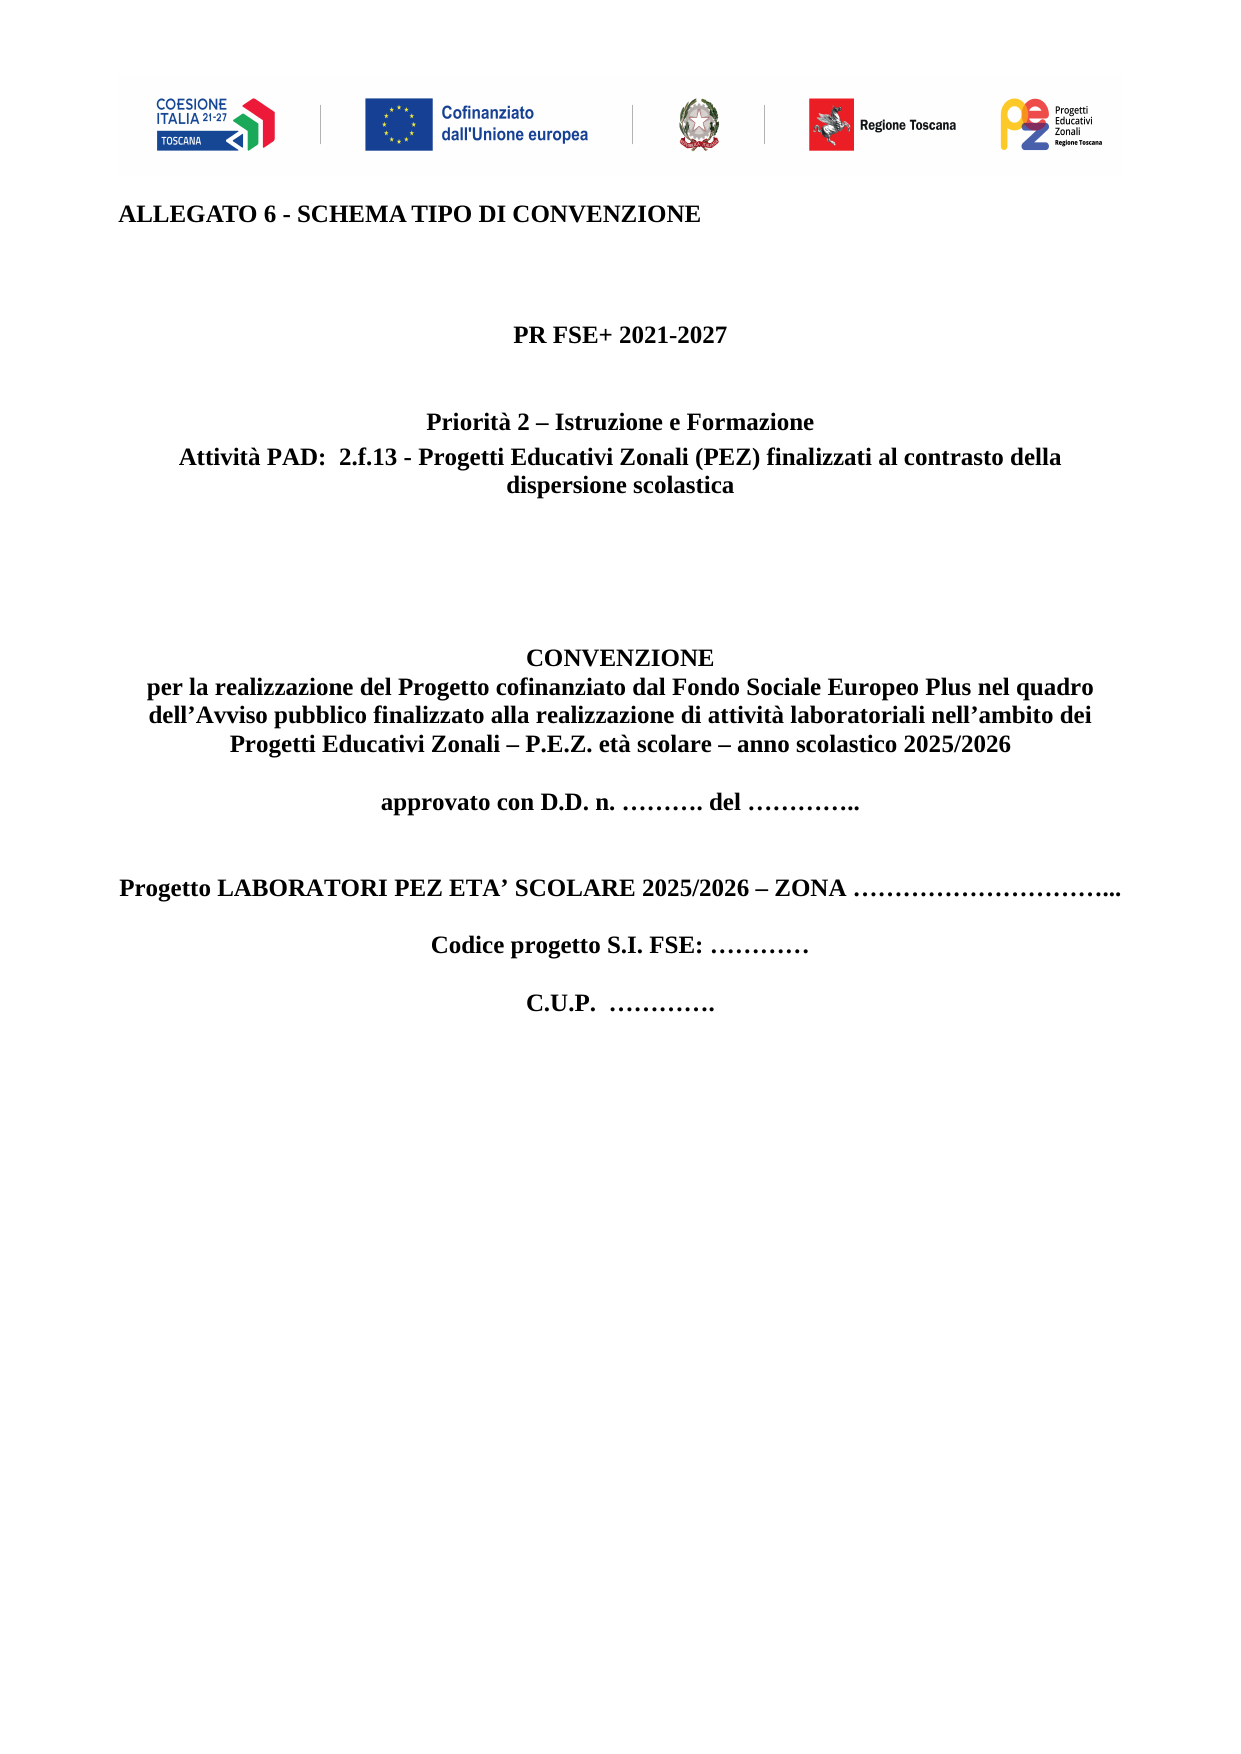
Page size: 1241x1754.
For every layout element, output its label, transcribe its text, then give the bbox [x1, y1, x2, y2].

text Priorità 2 – Istruzione e Formazione [118, 407, 1122, 436]
text Codice progetto S.I. FSE: ………… [118, 931, 1122, 959]
text per la realizzazione del Progetto cofinanziato dal Fondo Sociale Europeo Plus nel quadro dell’Avviso pubblico finalizzato alla realizzazione di attività laboratoriali nell’ambito dei Progetti Educativi Zonali – P.E.Z. età scolare – anno scolastico 2025/2026 [118, 672, 1122, 758]
text CONVENZIONE [118, 643, 1122, 672]
text PR FSE+ 2021-2027 [118, 321, 1122, 349]
subtitle ALLEGATO 6 - SCHEMA TIPO DI CONVENZIONE [118, 199, 1122, 228]
text approvato con D.D. n. ………. del ………….. [118, 787, 1122, 816]
picture [118, 75, 1123, 175]
text Attività PAD: 2.f.13 - Progetti Educativi Zonali (PEZ) finalizzati al contrasto della dispersione scolastica [118, 442, 1122, 499]
text Progetto LABORATORI PEZ ETA’ SCOLARE 2025/2026 – ZONA …………………………... [118, 873, 1122, 902]
text C.U.P. …………. [118, 988, 1122, 1017]
